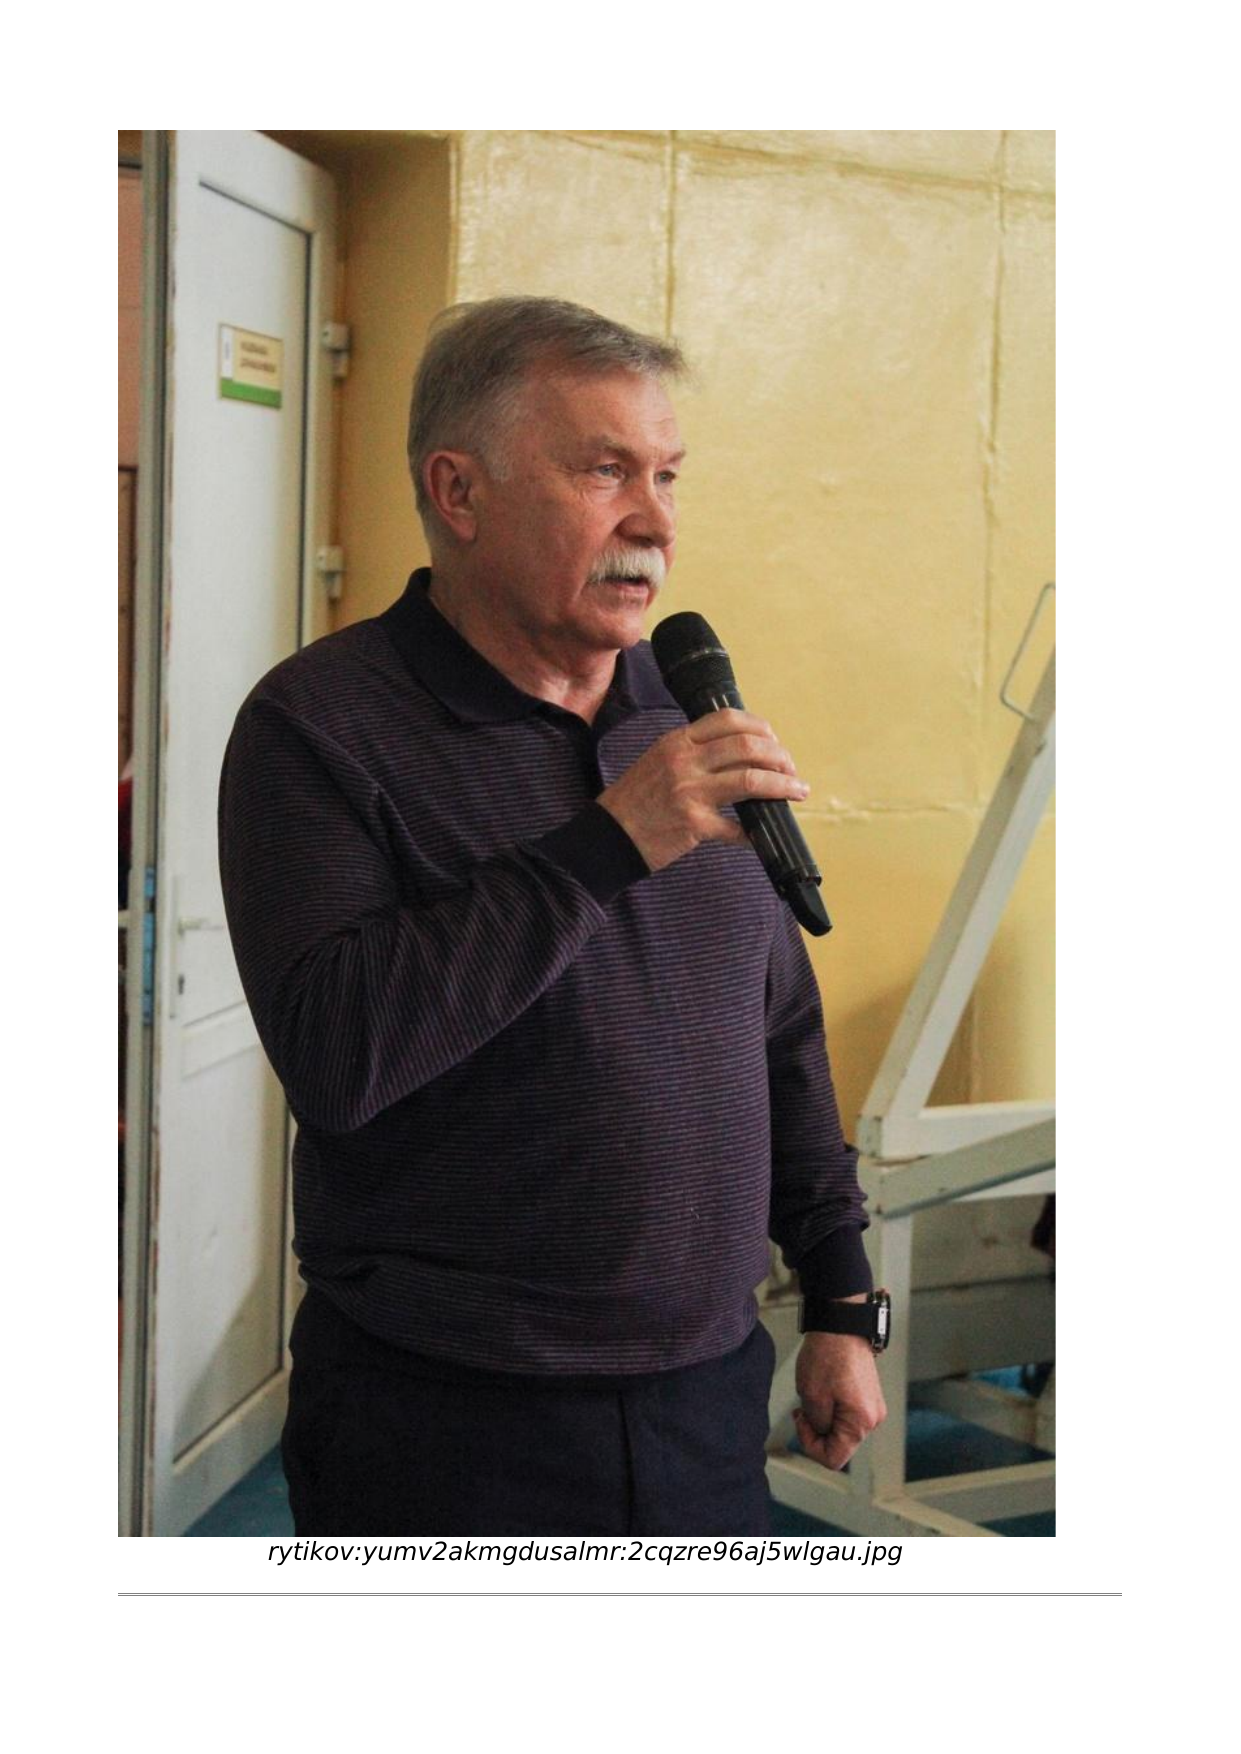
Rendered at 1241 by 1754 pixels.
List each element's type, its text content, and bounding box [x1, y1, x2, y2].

text rytikov:yumv2akmgdusalmr:2cqzre96aj5wlgau.jpg [118, 1537, 1056, 1566]
picture [118, 130, 1056, 1537]
